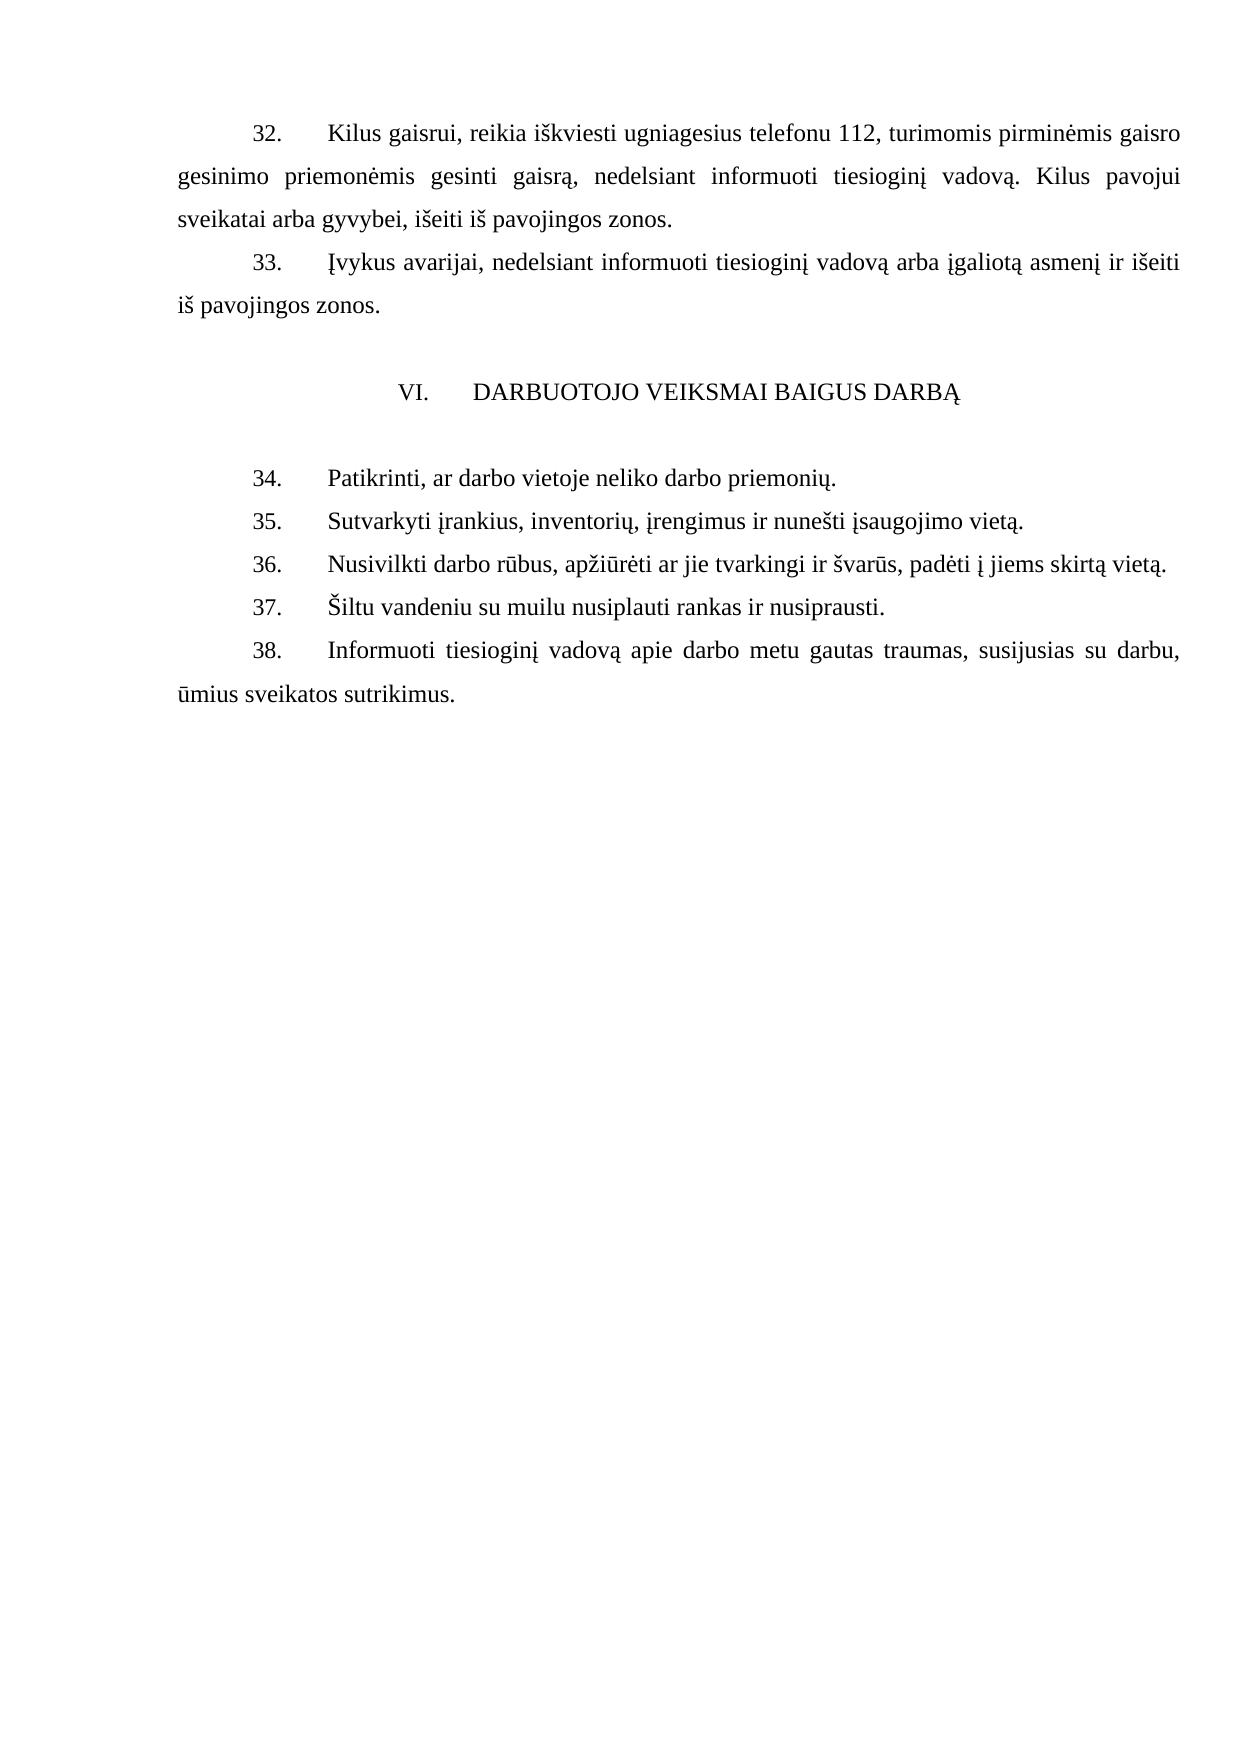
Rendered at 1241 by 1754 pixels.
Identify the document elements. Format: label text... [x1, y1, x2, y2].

text 37. Šiltu vandeniu su muilu nusiplauti rankas ir nusiprausti. [177, 592, 1181, 621]
text 36. Nusivilkti darbo rūbus, apžiūrėti ar jie tvarkingi ir švarūs, padėti į jiems skirtą vietą. [177, 549, 1181, 578]
text 32. Kilus gaisrui, reikia iškviesti ugniagesius telefonu 112, turimomis pirminėmis gaisro gesinimo priemonėmis gesinti gaisrą, nedelsiant informuoti tiesioginį vadovą. Kilus pavojui sveikatai arba gyvybei, išeiti iš pavojingos zonos. [177, 118, 1181, 233]
text 34. Patikrinti, ar darbo vietoje neliko darbo priemonių. [177, 463, 1181, 492]
text 35. Sutvarkyti įrankius, inventorių, įrengimus ir nunešti įsaugojimo vietą. [177, 506, 1181, 535]
text VI. DARBUOTOJO VEIKSMAI BAIGUS DARBĄ [177, 377, 1181, 406]
text 38. Informuoti tiesioginį vadovą apie darbo metu gautas traumas, susijusias su darbu, ūmius sveikatos sutrikimus. [177, 636, 1181, 707]
text 33. Įvykus avarijai, nedelsiant informuoti tiesioginį vadovą arba įgaliotą asmenį ir išeiti iš pavojingos zonos. [177, 247, 1181, 319]
